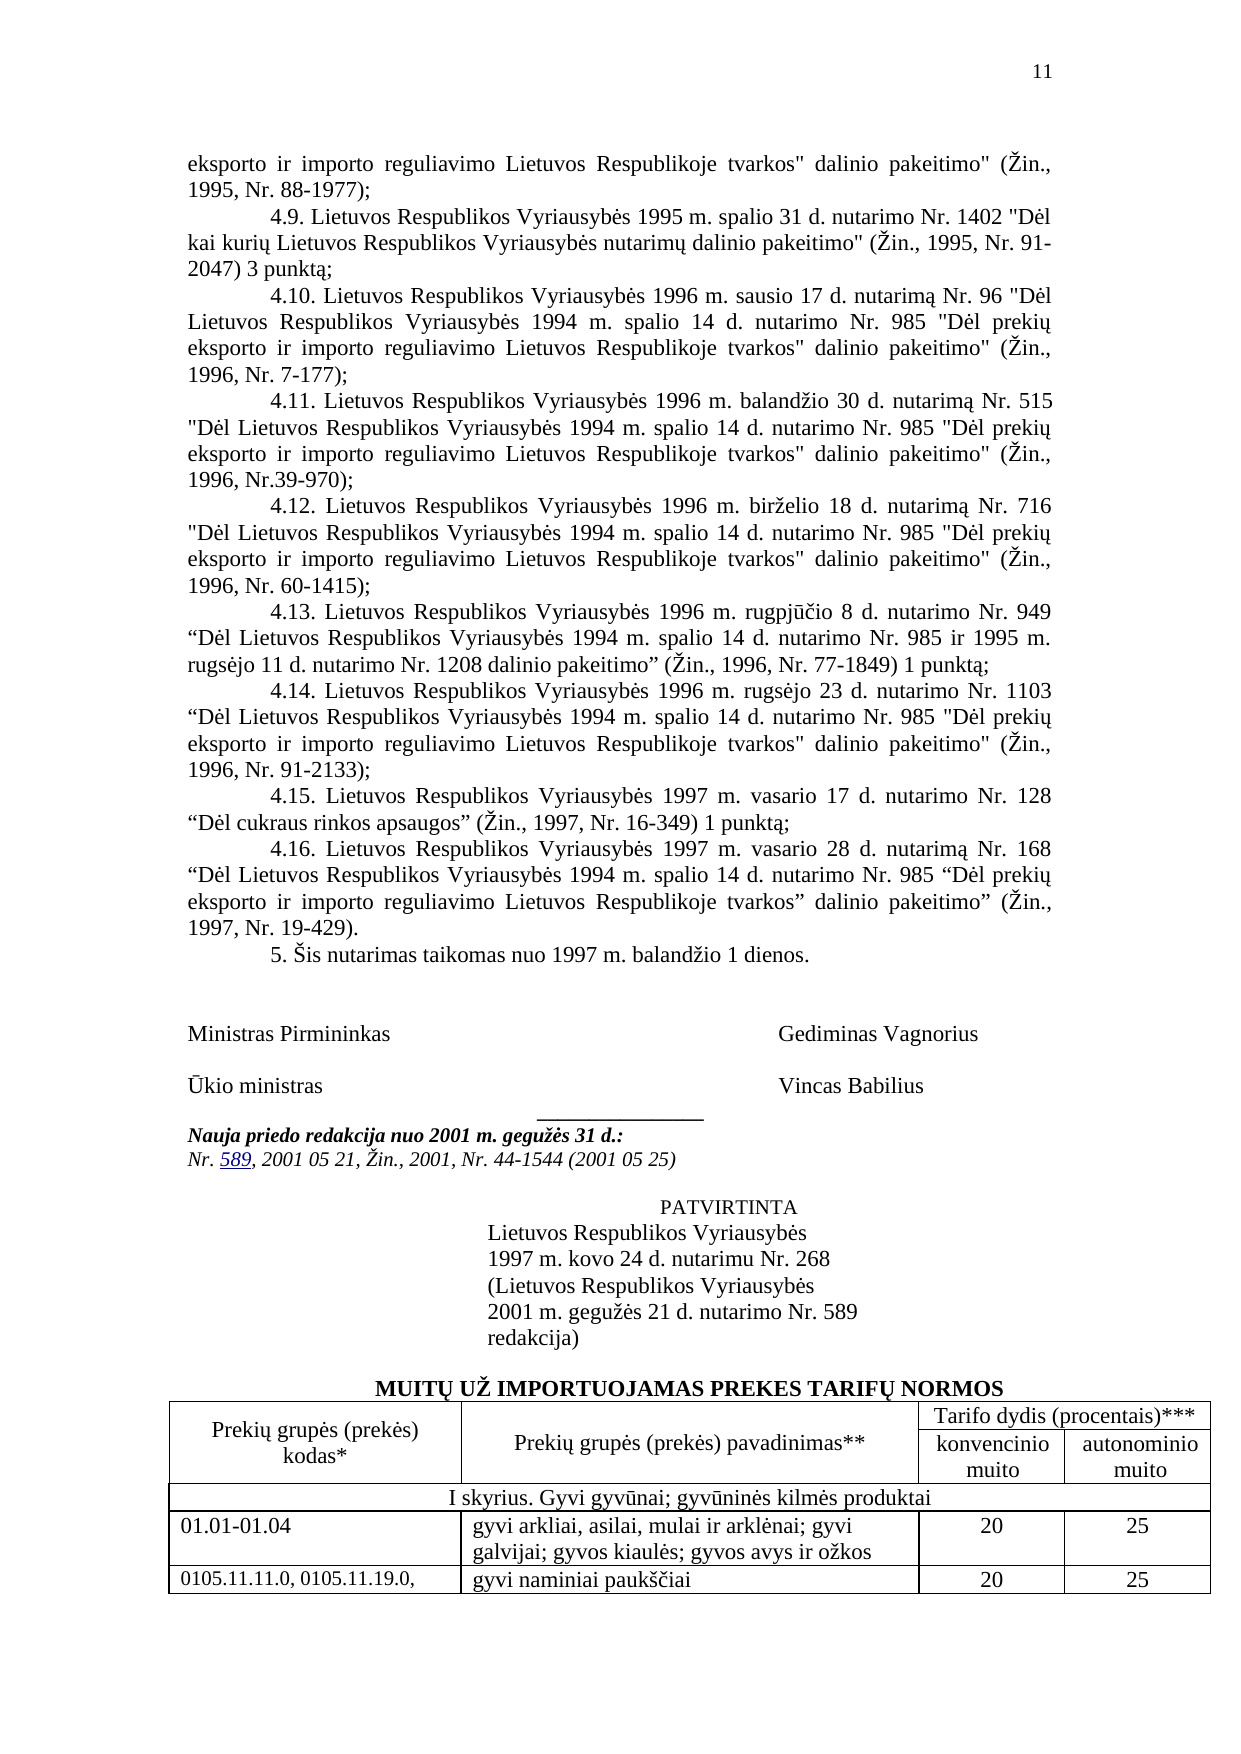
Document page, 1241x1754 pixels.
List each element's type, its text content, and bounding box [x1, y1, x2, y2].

text 5. Šis nutarimas taikomas nuo 1997 m. balandžio 1 dienos. [187, 941, 1053, 967]
table_header Tarifo dydis (procentais)*** [919, 1402, 1210, 1429]
table_cell 25 [1065, 1512, 1210, 1564]
text 4.14. Lietuvos Respublikos Vyriausybės 1996 m. rugsėjo 23 d. nutarimo Nr. 1103 “Dėl Lietuvos Respublikos Vyriausybės 1994 m. spalio 14 d. nutarimo Nr. 985 "Dėl prekių eksporto ir importo reguliavimo Lietuvos Respublikoje tvarkos" dalinio pakeitimo" (Žin., 1996, Nr. 91-2133); [187, 677, 1053, 782]
table_header Prekių grupės (prekės) pavadinimas** [462, 1402, 918, 1482]
text 4.13. Lietuvos Respublikos Vyriausybės 1996 m. rugpjūčio 8 d. nutarimo Nr. 949 “Dėl Lietuvos Respublikos Vyriausybės 1994 m. spalio 14 d. nutarimo Nr. 985 ir 1995 m. rugsėjo 11 d. nutarimo Nr. 1208 dalinio pakeitimo” (Žin., 1996, Nr. 77-1849) 1 punktą; [187, 598, 1053, 677]
table_cell gyvi naminiai paukščiai [462, 1566, 918, 1592]
table_cell konvencinio muito [919, 1430, 1064, 1482]
text redakcija) [487, 1324, 1053, 1351]
text Patvirtinta [660, 1195, 1053, 1219]
text 4.16. Lietuvos Respublikos Vyriausybės 1997 m. vasario 28 d. nutarimą Nr. 168 “Dėl Lietuvos Respublikos Vyriausybės 1994 m. spalio 14 d. nutarimo Nr. 985 “Dėl prekių eksporto ir importo reguliavimo Lietuvos Respublikoje tvarkos” dalinio pakeitimo” (Žin., 1997, Nr. 19-429). [187, 835, 1053, 941]
text MUITŲ UŽ IMPORTUOJAMAS PREKES TARIFŲ NORMOS [187, 1375, 1192, 1401]
text 4.10. Lietuvos Respublikos Vyriausybės 1996 m. sausio 17 d. nutarimą Nr. 96 "Dėl Lietuvos Respublikos Vyriausybės 1994 m. spalio 14 d. nutarimo Nr. 985 "Dėl prekių eksporto ir importo reguliavimo Lietuvos Respublikoje tvarkos" dalinio pakeitimo" (Žin., 1996, Nr. 7-177); [187, 282, 1053, 387]
table_cell autonominio muito [1065, 1430, 1210, 1482]
text 2001 m. gegužės 21 d. nutarimo Nr. 589 [487, 1298, 1053, 1324]
text eksporto ir importo reguliavimo Lietuvos Respublikoje tvarkos" dalinio pakeitimo" (Žin., 1995, Nr. 88-1977); [187, 150, 1053, 203]
text (Lietuvos Respublikos Vyriausybės [487, 1272, 1053, 1298]
table_cell 20 [920, 1512, 1064, 1564]
text Nauja priedo redakcija nuo 2001 m. gegužės 31 d.: [187, 1123, 1053, 1147]
text Nr. 589, 2001 05 21, Žin., 2001, Nr. 44-1544 (2001 05 25) [187, 1147, 1053, 1171]
text 4.12. Lietuvos Respublikos Vyriausybės 1996 m. birželio 18 d. nutarimą Nr. 716 "Dėl Lietuvos Respublikos Vyriausybės 1994 m. spalio 14 d. nutarimo Nr. 985 "Dėl prekių eksporto ir importo reguliavimo Lietuvos Respublikoje tvarkos" dalinio pakeitimo" (Žin., 1996, Nr. 60-1415); [187, 493, 1053, 598]
text Ministras Pirmininkas Gediminas Vagnorius [187, 1020, 1053, 1046]
text ________________ [187, 1099, 1053, 1123]
text 1997 m. kovo 24 d. nutarimu Nr. 268 [487, 1245, 1053, 1272]
table_cell 01.01-01.04 [170, 1512, 460, 1564]
table_cell 0105.11.11.0, 0105.11.19.0, [170, 1566, 460, 1592]
table_cell 25 [1065, 1566, 1210, 1592]
text 4.11. Lietuvos Respublikos Vyriausybės 1996 m. balandžio 30 d. nutarimą Nr. 515 "Dėl Lietuvos Respublikos Vyriausybės 1994 m. spalio 14 d. nutarimo Nr. 985 "Dėl prekių eksporto ir importo reguliavimo Lietuvos Respublikoje tvarkos" dalinio pakeitimo" (Žin., 1996, Nr.39-970); [187, 387, 1053, 493]
text Ūkio ministras Vincas Babilius [187, 1072, 1053, 1099]
table_header Prekių grupės (prekės) kodas* [170, 1402, 461, 1482]
table_cell 20 [920, 1566, 1064, 1592]
text Lietuvos Respublikos Vyriausybės [487, 1219, 1053, 1245]
table_cell I skyrius. Gyvi gyvūnai; gyvūninės kilmės produktai [170, 1484, 1210, 1510]
text 4.15. Lietuvos Respublikos Vyriausybės 1997 m. vasario 17 d. nutarimo Nr. 128 “Dėl cukraus rinkos apsaugos” (Žin., 1997, Nr. 16-349) 1 punktą; [187, 782, 1053, 835]
table_cell gyvi arkliai, asilai, mulai ir arklėnai; gyvi galvijai; gyvos kiaulės; gyvos avys ir ožkos [462, 1512, 918, 1564]
text 4.9. Lietuvos Respublikos Vyriausybės 1995 m. spalio 31 d. nutarimo Nr. 1402 "Dėl kai kurių Lietuvos Respublikos Vyriausybės nutarimų dalinio pakeitimo" (Žin., 1995, Nr. 91-2047) 3 punktą; [187, 203, 1053, 282]
